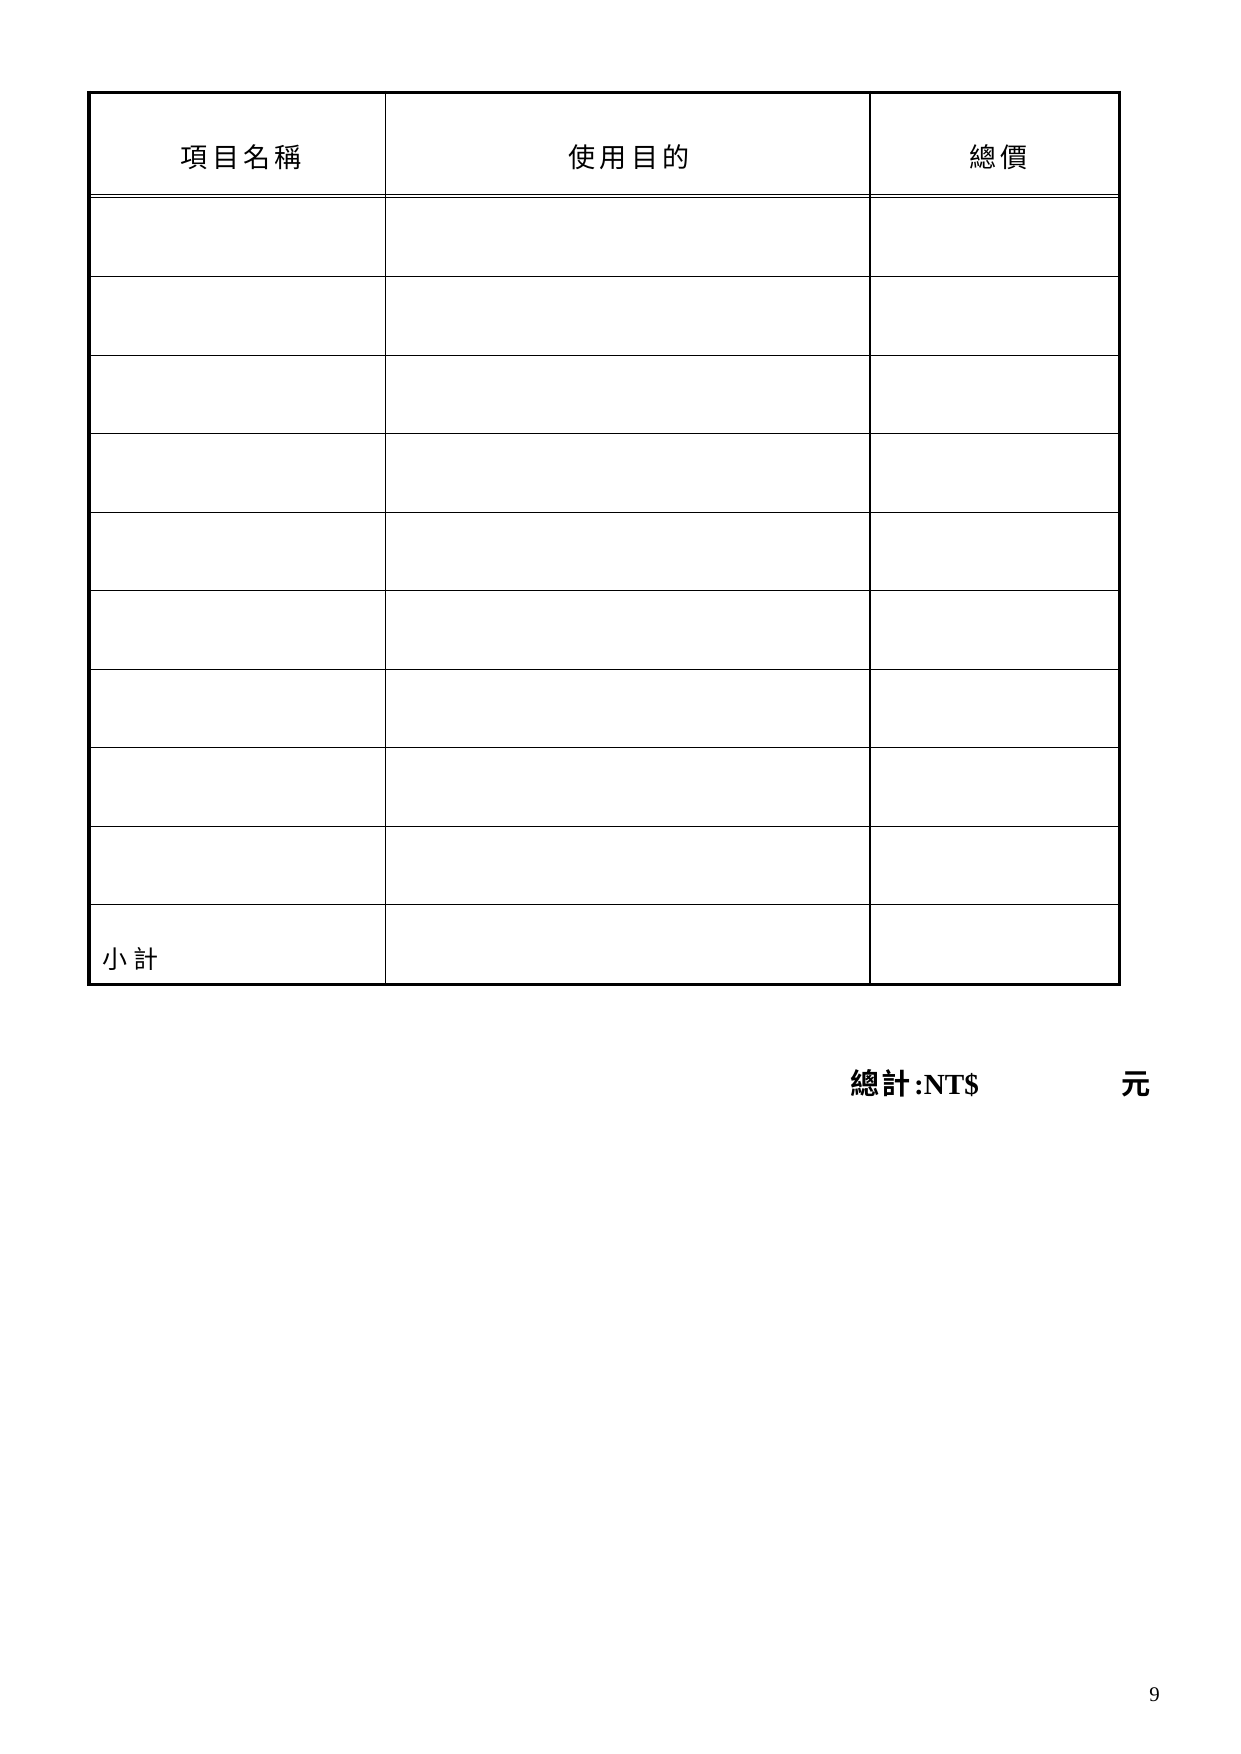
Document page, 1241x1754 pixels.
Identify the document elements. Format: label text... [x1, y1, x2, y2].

table_cell [91, 277, 385, 354]
table_cell [871, 434, 1118, 512]
table_cell 小計 [91, 905, 385, 983]
table_cell [91, 748, 385, 826]
text 總計:NT$ 元 [89, 998, 1151, 1123]
table_cell [871, 905, 1118, 983]
table_cell [871, 591, 1118, 669]
table_cell [91, 827, 385, 904]
table_cell [871, 513, 1118, 590]
table_header 使用目的 [386, 94, 869, 194]
table_cell [871, 198, 1118, 276]
table_cell [386, 198, 869, 276]
table_header 項目名稱 [91, 94, 385, 194]
table_cell [386, 670, 869, 747]
table_cell [91, 198, 385, 276]
table_cell [91, 591, 385, 669]
table_cell [871, 277, 1118, 354]
table_cell [871, 827, 1118, 904]
table_cell [386, 513, 869, 590]
table_cell [91, 434, 385, 512]
table_cell [386, 827, 869, 904]
table_cell [91, 356, 385, 433]
table_cell [386, 591, 869, 669]
table_cell [91, 670, 385, 747]
table_cell [871, 356, 1118, 433]
table_cell [871, 748, 1118, 826]
table_cell [91, 513, 385, 590]
table_cell [386, 356, 869, 433]
table_cell [386, 434, 869, 512]
table_header 總價 [871, 94, 1118, 194]
table_cell [386, 277, 869, 354]
table_cell [871, 670, 1118, 747]
table_cell [386, 905, 869, 983]
table_cell [386, 748, 869, 826]
